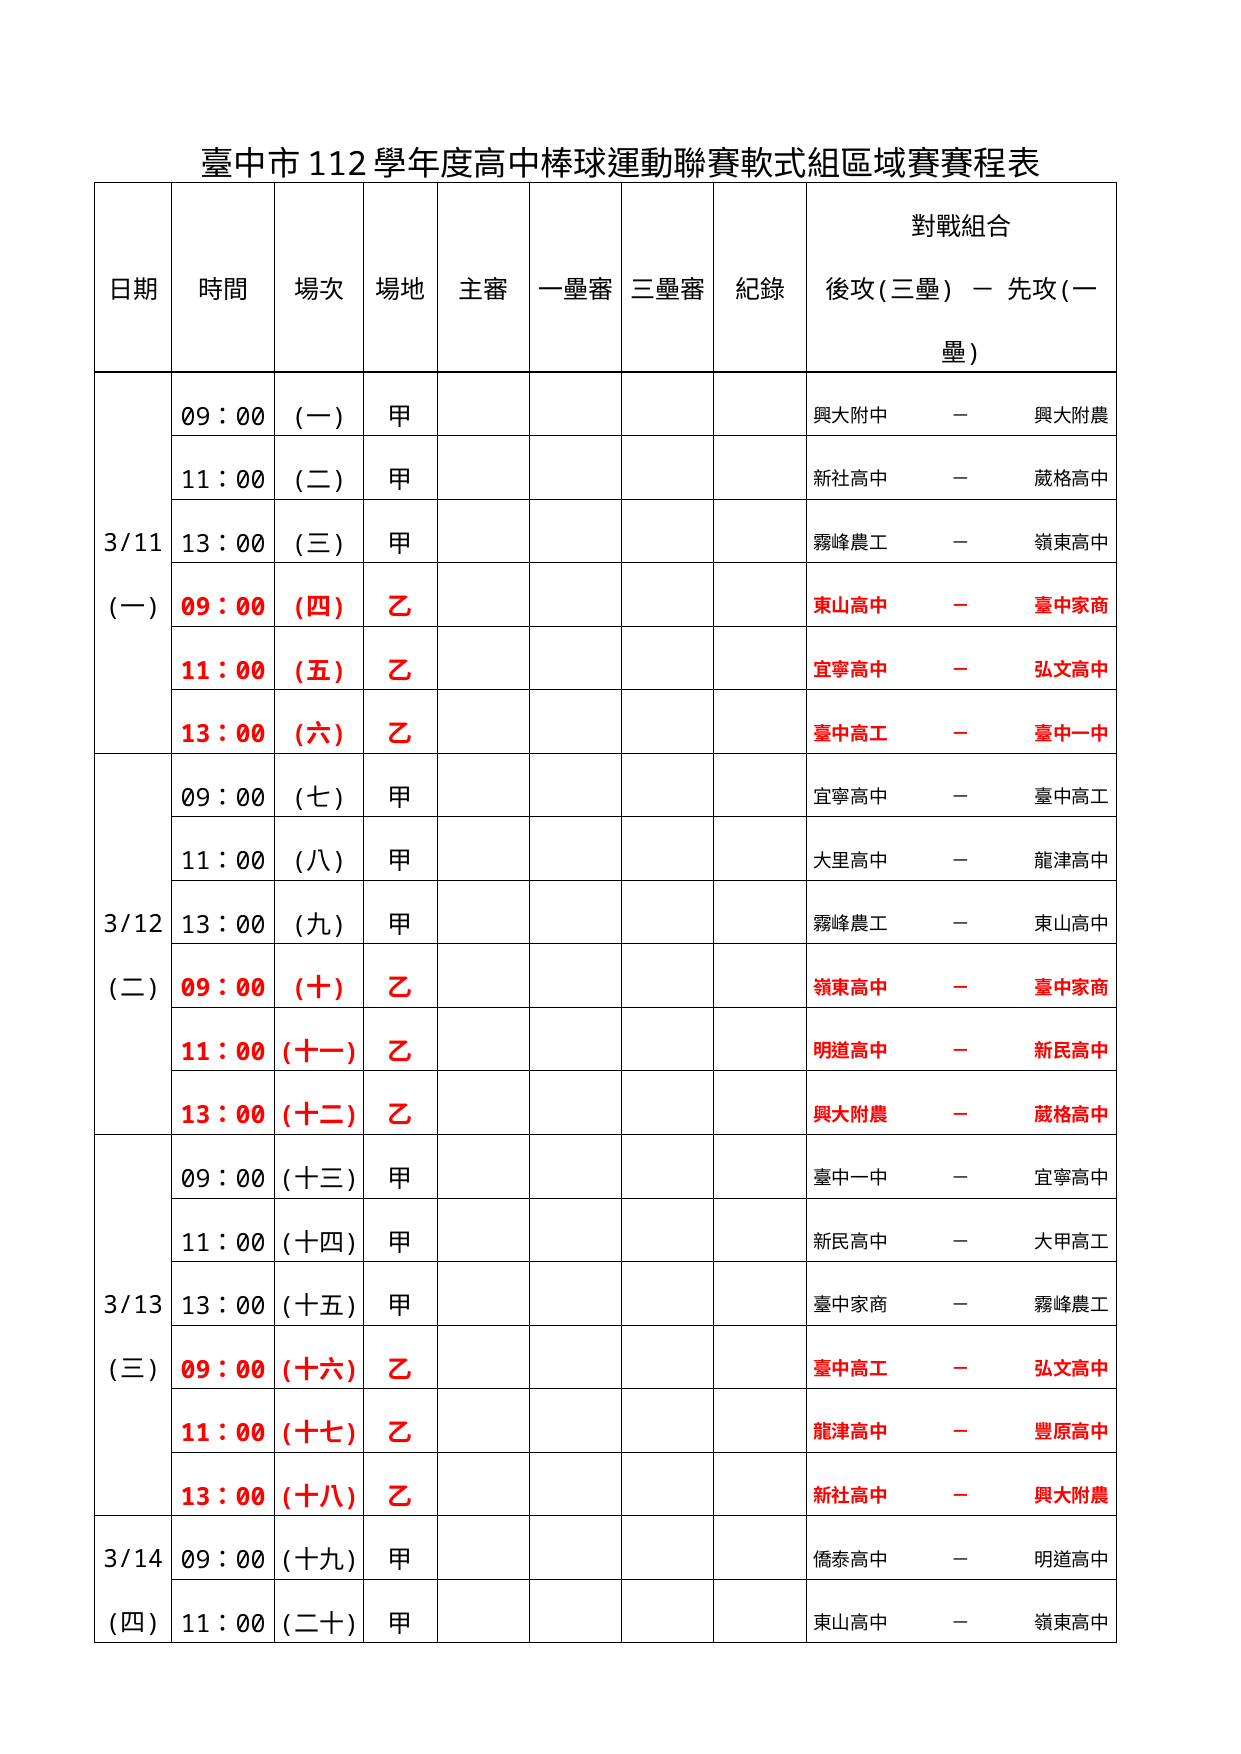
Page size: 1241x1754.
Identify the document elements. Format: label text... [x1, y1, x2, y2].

table_cell － [939, 754, 983, 816]
table_cell [714, 1008, 806, 1070]
table_cell [438, 627, 529, 689]
table_cell 明道高中 [1027, 1516, 1116, 1579]
table_cell [983, 1262, 1027, 1324]
table_cell － [939, 1199, 983, 1261]
table_cell [983, 1326, 1027, 1388]
table_cell 13：00 [172, 1071, 274, 1134]
table_cell [983, 1008, 1027, 1070]
table_cell 甲 [364, 1135, 437, 1197]
table_cell － [939, 690, 983, 753]
table_cell 東山高中 [807, 1580, 894, 1642]
table_cell [714, 373, 806, 435]
table_cell － [939, 627, 983, 689]
table_cell [895, 1008, 939, 1070]
table_cell － [939, 1580, 983, 1642]
table_cell [895, 1453, 939, 1515]
table_cell 興大附農 [807, 1071, 894, 1134]
table_cell 乙 [364, 1389, 437, 1452]
table_cell 臺中家商 [807, 1262, 894, 1324]
table_header 三壘審 [622, 183, 713, 371]
table_cell (五) [275, 627, 363, 689]
table_cell (十) [275, 944, 363, 1007]
table_cell 新民高中 [1027, 1008, 1116, 1070]
table_cell 11：00 [172, 817, 274, 880]
table_cell 臺中家商 [1027, 563, 1116, 626]
table_cell 甲 [364, 436, 437, 498]
table_cell 09：00 [172, 563, 274, 626]
table_cell [895, 1071, 939, 1134]
table_cell 興大附農 [1027, 373, 1116, 435]
table_cell － [939, 944, 983, 1007]
table_cell [714, 1071, 806, 1134]
table_cell [983, 563, 1027, 626]
table_cell － [939, 500, 983, 562]
table_cell [895, 1580, 939, 1642]
table_cell － [939, 881, 983, 943]
table_cell (十九) [275, 1516, 363, 1579]
table_cell [622, 1326, 713, 1388]
table_cell 臺中高工 [807, 1326, 894, 1388]
table_cell 宜寧高中 [807, 754, 894, 816]
table_cell [983, 1135, 1027, 1197]
table_cell [983, 754, 1027, 816]
table_header 時間 [172, 183, 274, 371]
table_cell － [939, 373, 983, 435]
table_cell [895, 500, 939, 562]
table_cell [895, 817, 939, 880]
table_cell 霧峰農工 [1027, 1262, 1116, 1324]
table_cell － [939, 1516, 983, 1579]
table_cell 09：00 [172, 1135, 274, 1197]
table_cell 乙 [364, 563, 437, 626]
table_cell 豐原高中 [1027, 1389, 1116, 1452]
table_header 場次 [275, 183, 363, 371]
table_cell 霧峰農工 [807, 881, 894, 943]
table_cell 13：00 [172, 690, 274, 753]
table_cell [622, 944, 713, 1007]
table_cell 葳格高中 [1027, 1071, 1116, 1134]
table_cell 葳格高中 [1027, 436, 1116, 498]
table_cell [714, 1326, 806, 1388]
table_cell － [939, 563, 983, 626]
table_cell [530, 690, 621, 753]
table_cell [983, 1071, 1027, 1134]
table_cell [438, 690, 529, 753]
table_cell [622, 1008, 713, 1070]
table_cell (十八) [275, 1453, 363, 1515]
table_cell 霧峰農工 [807, 500, 894, 562]
table_cell [438, 500, 529, 562]
table_cell [622, 1516, 713, 1579]
text 臺中市112學年度高中棒球運動聯賽軟式組區域賽賽程表 [94, 119, 1146, 182]
table_cell [530, 1580, 621, 1642]
table_cell 乙 [364, 1326, 437, 1388]
table_cell [622, 690, 713, 753]
table_cell [530, 1389, 621, 1452]
table_cell 乙 [364, 1071, 437, 1134]
table_cell [714, 1135, 806, 1197]
table_cell [530, 627, 621, 689]
table_cell [714, 1516, 806, 1579]
table_cell [714, 436, 806, 498]
table_cell 弘文高中 [1027, 627, 1116, 689]
table_cell (十七) [275, 1389, 363, 1452]
table_cell [714, 1389, 806, 1452]
table_cell [983, 627, 1027, 689]
table_cell 乙 [364, 627, 437, 689]
table_cell (十六) [275, 1326, 363, 1388]
table_cell 宜寧高中 [1027, 1135, 1116, 1197]
table_cell [438, 1453, 529, 1515]
table_cell [895, 690, 939, 753]
table_cell [622, 373, 713, 435]
table_cell [530, 373, 621, 435]
table_cell [895, 1135, 939, 1197]
table_cell － [939, 1453, 983, 1515]
table_header 主審 [438, 183, 529, 371]
table_cell 明道高中 [807, 1008, 894, 1070]
table_cell 臺中高工 [807, 690, 894, 753]
table_cell [895, 754, 939, 816]
table_cell [622, 627, 713, 689]
table_cell 甲 [364, 1580, 437, 1642]
table_cell [895, 1326, 939, 1388]
table_header 紀錄 [714, 183, 806, 371]
table_cell 龍津高中 [1027, 817, 1116, 880]
table_cell [530, 1199, 621, 1261]
table_cell [714, 500, 806, 562]
table_cell (十五) [275, 1262, 363, 1324]
table_cell 大里高中 [807, 817, 894, 880]
table_cell [438, 1199, 529, 1261]
table_cell [714, 1262, 806, 1324]
table_cell [895, 944, 939, 1007]
table_cell 3/11 (一) [95, 373, 171, 753]
table_cell [438, 1580, 529, 1642]
table_cell 甲 [364, 881, 437, 943]
table_cell [714, 1199, 806, 1261]
table_header 場地 [364, 183, 437, 371]
table_cell 僑泰高中 [807, 1516, 894, 1579]
table_cell 乙 [364, 1008, 437, 1070]
table_cell [714, 1453, 806, 1515]
table_cell [622, 881, 713, 943]
table_cell [530, 944, 621, 1007]
table_cell 09：00 [172, 754, 274, 816]
table_cell (一) [275, 373, 363, 435]
table_cell [983, 690, 1027, 753]
table_header 日期 [95, 183, 171, 371]
table_header 對戰組合 [807, 183, 1116, 245]
table_cell － [939, 1326, 983, 1388]
table_cell [530, 881, 621, 943]
table_cell 11：00 [172, 627, 274, 689]
table_cell 宜寧高中 [807, 627, 894, 689]
table_cell [530, 1516, 621, 1579]
table_cell [714, 754, 806, 816]
table_cell [714, 881, 806, 943]
table_cell － [939, 1071, 983, 1134]
table_cell [714, 817, 806, 880]
table_cell [983, 373, 1027, 435]
table_cell [983, 817, 1027, 880]
table_cell [895, 881, 939, 943]
table_cell [983, 436, 1027, 498]
table_cell [983, 1453, 1027, 1515]
table_cell 11：00 [172, 436, 274, 498]
table_cell [622, 1262, 713, 1324]
table_header 一壘審 [530, 183, 621, 371]
table_cell [622, 754, 713, 816]
table_cell [530, 436, 621, 498]
table_cell 大甲高工 [1027, 1199, 1116, 1261]
table_cell [983, 1389, 1027, 1452]
table_cell 09：00 [172, 1326, 274, 1388]
table_cell 臺中高工 [1027, 754, 1116, 816]
table_cell [622, 817, 713, 880]
table_cell － [939, 1135, 983, 1197]
table_cell [895, 1516, 939, 1579]
table_cell [714, 563, 806, 626]
table_cell 11：00 [172, 1389, 274, 1452]
table_cell (二) [275, 436, 363, 498]
table_cell [438, 436, 529, 498]
table_cell 11：00 [172, 1008, 274, 1070]
table_cell (四) [275, 563, 363, 626]
table_cell [438, 817, 529, 880]
table_cell [530, 1326, 621, 1388]
table_cell [530, 1262, 621, 1324]
table_cell 11：00 [172, 1199, 274, 1261]
table_cell [714, 690, 806, 753]
table_cell (十四) [275, 1199, 363, 1261]
table_cell [714, 1580, 806, 1642]
table_cell [530, 563, 621, 626]
table_cell 甲 [364, 1262, 437, 1324]
table_cell 09：00 [172, 373, 274, 435]
table_cell [438, 373, 529, 435]
table_cell 新民高中 [807, 1199, 894, 1261]
table_cell [530, 1008, 621, 1070]
table_cell 甲 [364, 500, 437, 562]
table_cell [622, 436, 713, 498]
table_cell [438, 1516, 529, 1579]
table_cell [438, 754, 529, 816]
table_cell (十三) [275, 1135, 363, 1197]
table_cell 興大附農 [1027, 1453, 1116, 1515]
table_cell － [939, 1262, 983, 1324]
table_cell 13：00 [172, 1262, 274, 1324]
table_cell 13：00 [172, 881, 274, 943]
table_cell 臺中家商 [1027, 944, 1116, 1007]
table_cell 甲 [364, 1516, 437, 1579]
table_cell 乙 [364, 690, 437, 753]
table_cell 3/13 (三) [95, 1135, 171, 1515]
table_cell 新社高中 [807, 436, 894, 498]
table_cell [438, 1071, 529, 1134]
table_cell 甲 [364, 1199, 437, 1261]
table_cell 弘文高中 [1027, 1326, 1116, 1388]
table_cell [530, 817, 621, 880]
table_cell 11：00 [172, 1580, 274, 1642]
table_cell [714, 627, 806, 689]
table_cell [983, 1199, 1027, 1261]
table_cell (三) [275, 500, 363, 562]
table_cell [895, 1199, 939, 1261]
table_cell － [939, 1008, 983, 1070]
table_cell [438, 944, 529, 1007]
table_cell [438, 1389, 529, 1452]
table_cell [622, 1199, 713, 1261]
table_cell [983, 500, 1027, 562]
table_cell － [939, 817, 983, 880]
table_cell [983, 944, 1027, 1007]
table_cell [622, 563, 713, 626]
table_cell [895, 1389, 939, 1452]
table_cell 3/14 (四) [95, 1516, 171, 1642]
table_cell 龍津高中 [807, 1389, 894, 1452]
table_cell 嶺東高中 [807, 944, 894, 1007]
table_cell [530, 500, 621, 562]
table_cell [895, 436, 939, 498]
table_cell 甲 [364, 817, 437, 880]
table_cell [622, 1580, 713, 1642]
table_cell 09：00 [172, 944, 274, 1007]
table_cell 嶺東高中 [1027, 1580, 1116, 1642]
table_cell 09：00 [172, 1516, 274, 1579]
table_cell (八) [275, 817, 363, 880]
table_cell [438, 1135, 529, 1197]
table_cell 3/12 (二) [95, 754, 171, 1134]
table_cell 興大附中 [807, 373, 894, 435]
table_cell [438, 1326, 529, 1388]
table_cell 13：00 [172, 1453, 274, 1515]
table_cell (七) [275, 754, 363, 816]
table_cell 臺中一中 [807, 1135, 894, 1197]
table_cell (九) [275, 881, 363, 943]
table_cell [438, 1008, 529, 1070]
table_cell [438, 563, 529, 626]
table_cell － [939, 1389, 983, 1452]
table_cell 13：00 [172, 500, 274, 562]
table_cell 甲 [364, 373, 437, 435]
table_cell [895, 627, 939, 689]
table_cell － [939, 436, 983, 498]
table_cell [530, 1135, 621, 1197]
table_cell 東山高中 [1027, 881, 1116, 943]
table_cell 乙 [364, 1453, 437, 1515]
table_cell 東山高中 [807, 563, 894, 626]
table_cell 新社高中 [807, 1453, 894, 1515]
table_cell [622, 1135, 713, 1197]
table_cell [714, 944, 806, 1007]
table_cell [983, 881, 1027, 943]
table_cell [622, 1071, 713, 1134]
table_cell 甲 [364, 754, 437, 816]
table_cell [983, 1516, 1027, 1579]
table_cell [438, 1262, 529, 1324]
table_cell [622, 500, 713, 562]
table_cell [530, 754, 621, 816]
table_cell (二十) [275, 1580, 363, 1642]
table_cell 臺中一中 [1027, 690, 1116, 753]
table_cell [895, 1262, 939, 1324]
table_cell (十一) [275, 1008, 363, 1070]
table_cell [438, 881, 529, 943]
table_cell 乙 [364, 944, 437, 1007]
table_cell 後攻(三壘) － 先攻(一壘) [807, 245, 1116, 371]
table_cell [530, 1071, 621, 1134]
table_cell (十二) [275, 1071, 363, 1134]
table_cell (六) [275, 690, 363, 753]
table_cell [895, 563, 939, 626]
table_cell [530, 1453, 621, 1515]
table_cell [622, 1389, 713, 1452]
table_cell [622, 1453, 713, 1515]
table_cell 嶺東高中 [1027, 500, 1116, 562]
table_cell [895, 373, 939, 435]
table_cell [983, 1580, 1027, 1642]
